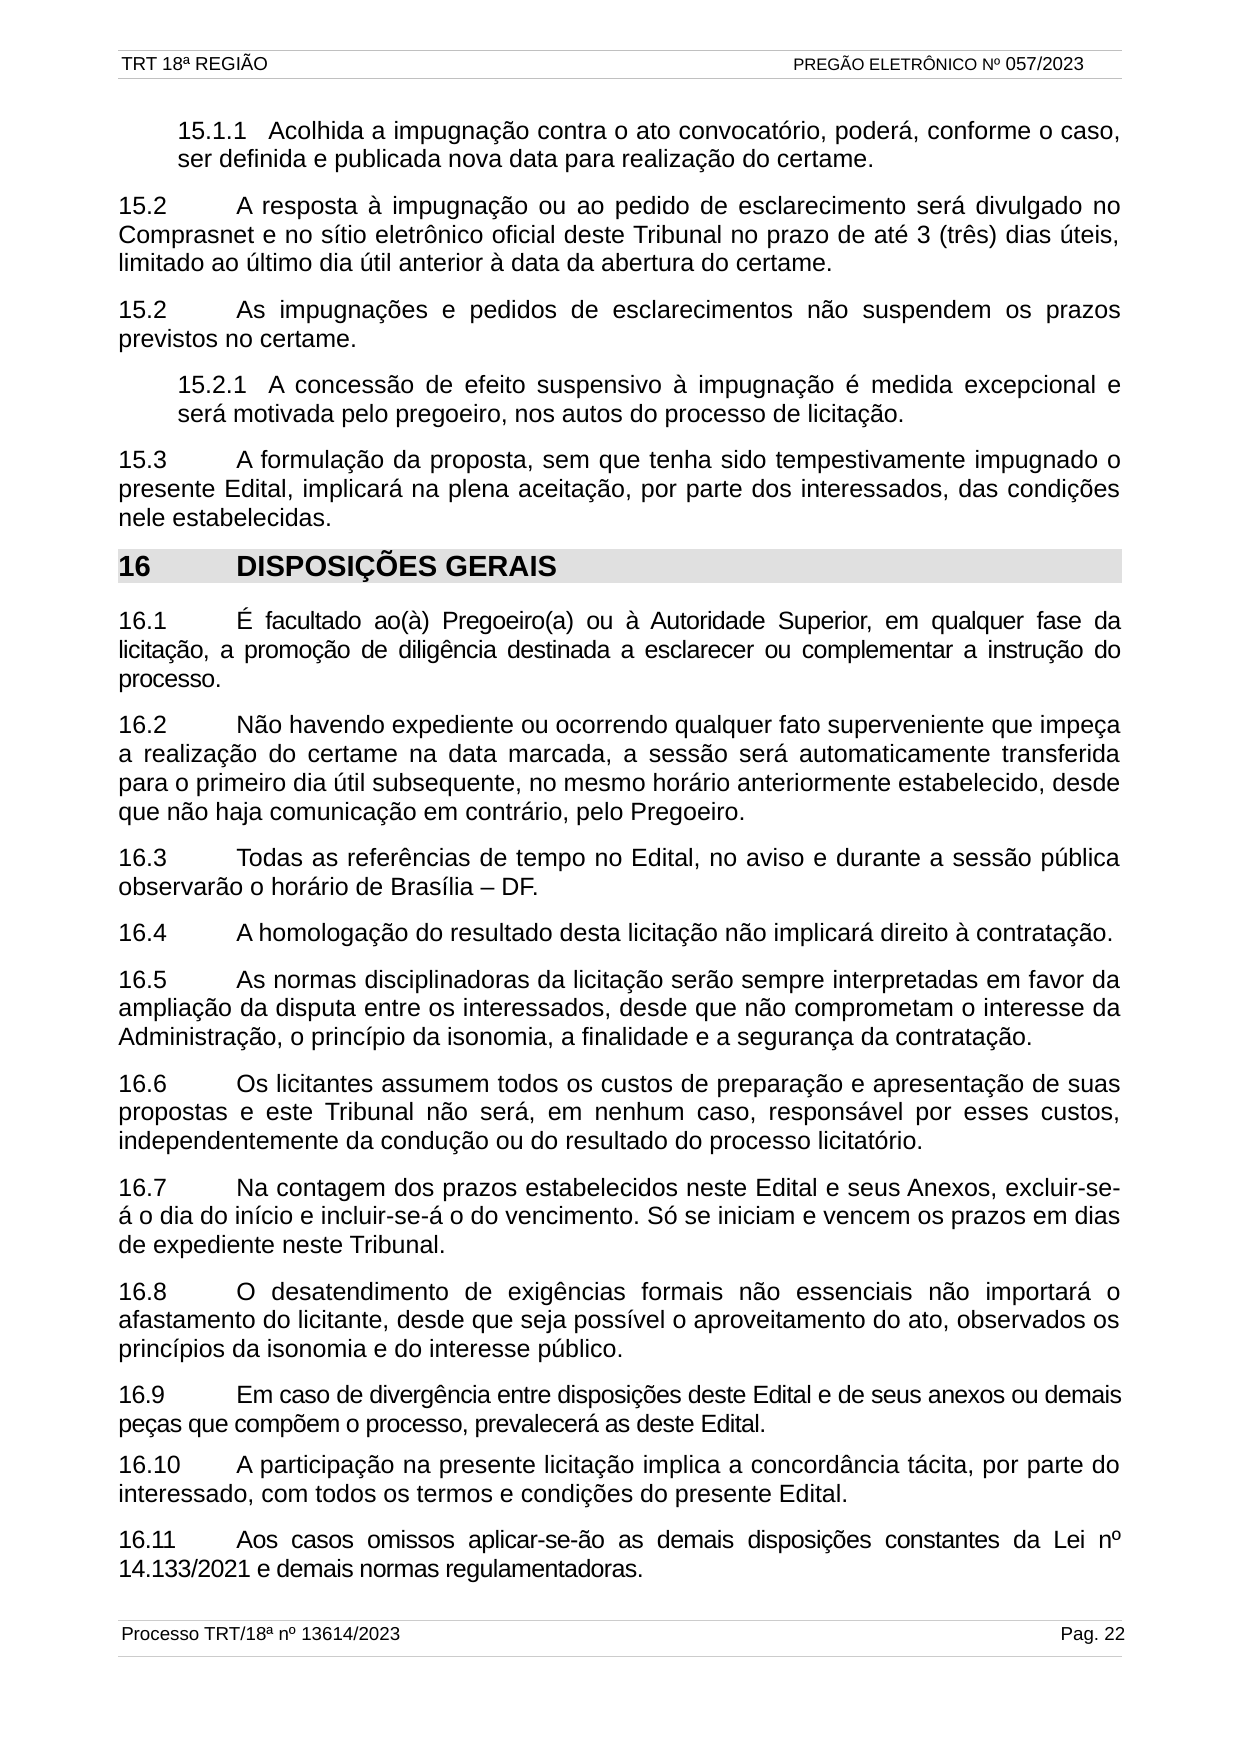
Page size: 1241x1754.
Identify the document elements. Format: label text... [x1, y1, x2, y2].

text 16.3 Todas as referências de tempo no Edital, no aviso e durante a sessão pública observarão o horário de Brasília – DF. [118, 843, 1122, 901]
text 16.2 Não havendo expediente ou ocorrendo qualquer fato superveniente que impeça a realização do certame na data marcada, a sessão será automaticamente transferida para o primeiro dia útil subsequente, no mesmo horário anteriormente estabelecido, desde que não haja comunicação em contrário, pelo Pregoeiro. [118, 710, 1122, 825]
text 16 DISPOSIÇÕES GERAIS [118, 549, 1122, 583]
text 16.6 Os licitantes assumem todos os custos de preparação e apresentação de suas propostas e este Tribunal não será, em nenhum caso, responsável por esses custos, independentemente da condução ou do resultado do processo licitatório. [118, 1069, 1122, 1155]
text 16.8 O desatendimento de exigências formais não essenciais não importará o afastamento do licitante, desde que seja possível o aproveitamento do ato, observados os princípios da isonomia e do interesse público. [118, 1277, 1122, 1363]
text 15.3 A formulação da proposta, sem que tenha sido tempestivamente impugnado o presente Edital, implicará na plena aceitação, por parte dos interessados, das condições nele estabelecidas. [118, 445, 1122, 531]
text 15.2.1 A concessão de efeito suspensivo à impugnação é medida excepcional e será motivada pelo pregoeiro, nos autos do processo de licitação. [177, 370, 1122, 427]
list 15.2 A resposta à impugnação ou ao pedido de esclarecimento será divulgado no Comprasnet e no sítio eletrônico oficial deste Tribunal no prazo de até 3 (três) dias úteis, limitado ao último dia útil anterior à data da abertura do certame. [118, 191, 1122, 277]
text 15.1.1 Acolhida a impugnação contra o ato convocatório, poderá, conforme o caso, ser definida e publicada nova data para realização do certame. [177, 116, 1122, 173]
text 16.11 Aos casos omissos aplicar-se-ão as demais disposições constantes da Lei nº 14.133/2021 e demais normas regulamentadoras. [118, 1525, 1122, 1582]
text 16.5 As normas disciplinadoras da licitação serão sempre interpretadas em favor da ampliação da disputa entre os interessados, desde que não comprometam o interesse da Administração, o princípio da isonomia, a finalidade e a segurança da contratação. [118, 965, 1122, 1051]
text 15.2 As impugnações e pedidos de esclarecimentos não suspendem os prazos previstos no certame. [118, 295, 1122, 352]
text 16.10 A participação na presente licitação implica a concordância tácita, por parte do interessado, com todos os termos e condições do presente Edital. [118, 1450, 1122, 1507]
text 16.7 Na contagem dos prazos estabelecidos neste Edital e seus Anexos, excluir-se-á o dia do início e incluir-se-á o do vencimento. Só se iniciam e vencem os prazos em dias de expediente neste Tribunal. [118, 1173, 1122, 1259]
text 16.9 Em caso de divergência entre disposições deste Edital e de seus anexos ou demais peças que compõem o processo, prevalecerá as deste Edital. [118, 1381, 1122, 1438]
text 16.1 É facultado ao(à) Pregoeiro(a) ou à Autoridade Superior, em qualquer fase da licitação, a promoção de diligência destinada a esclarecer ou complementar a instrução do processo. [118, 606, 1122, 693]
text 16.4 A homologação do resultado desta licitação não implicará direito à contratação. [118, 918, 1122, 947]
